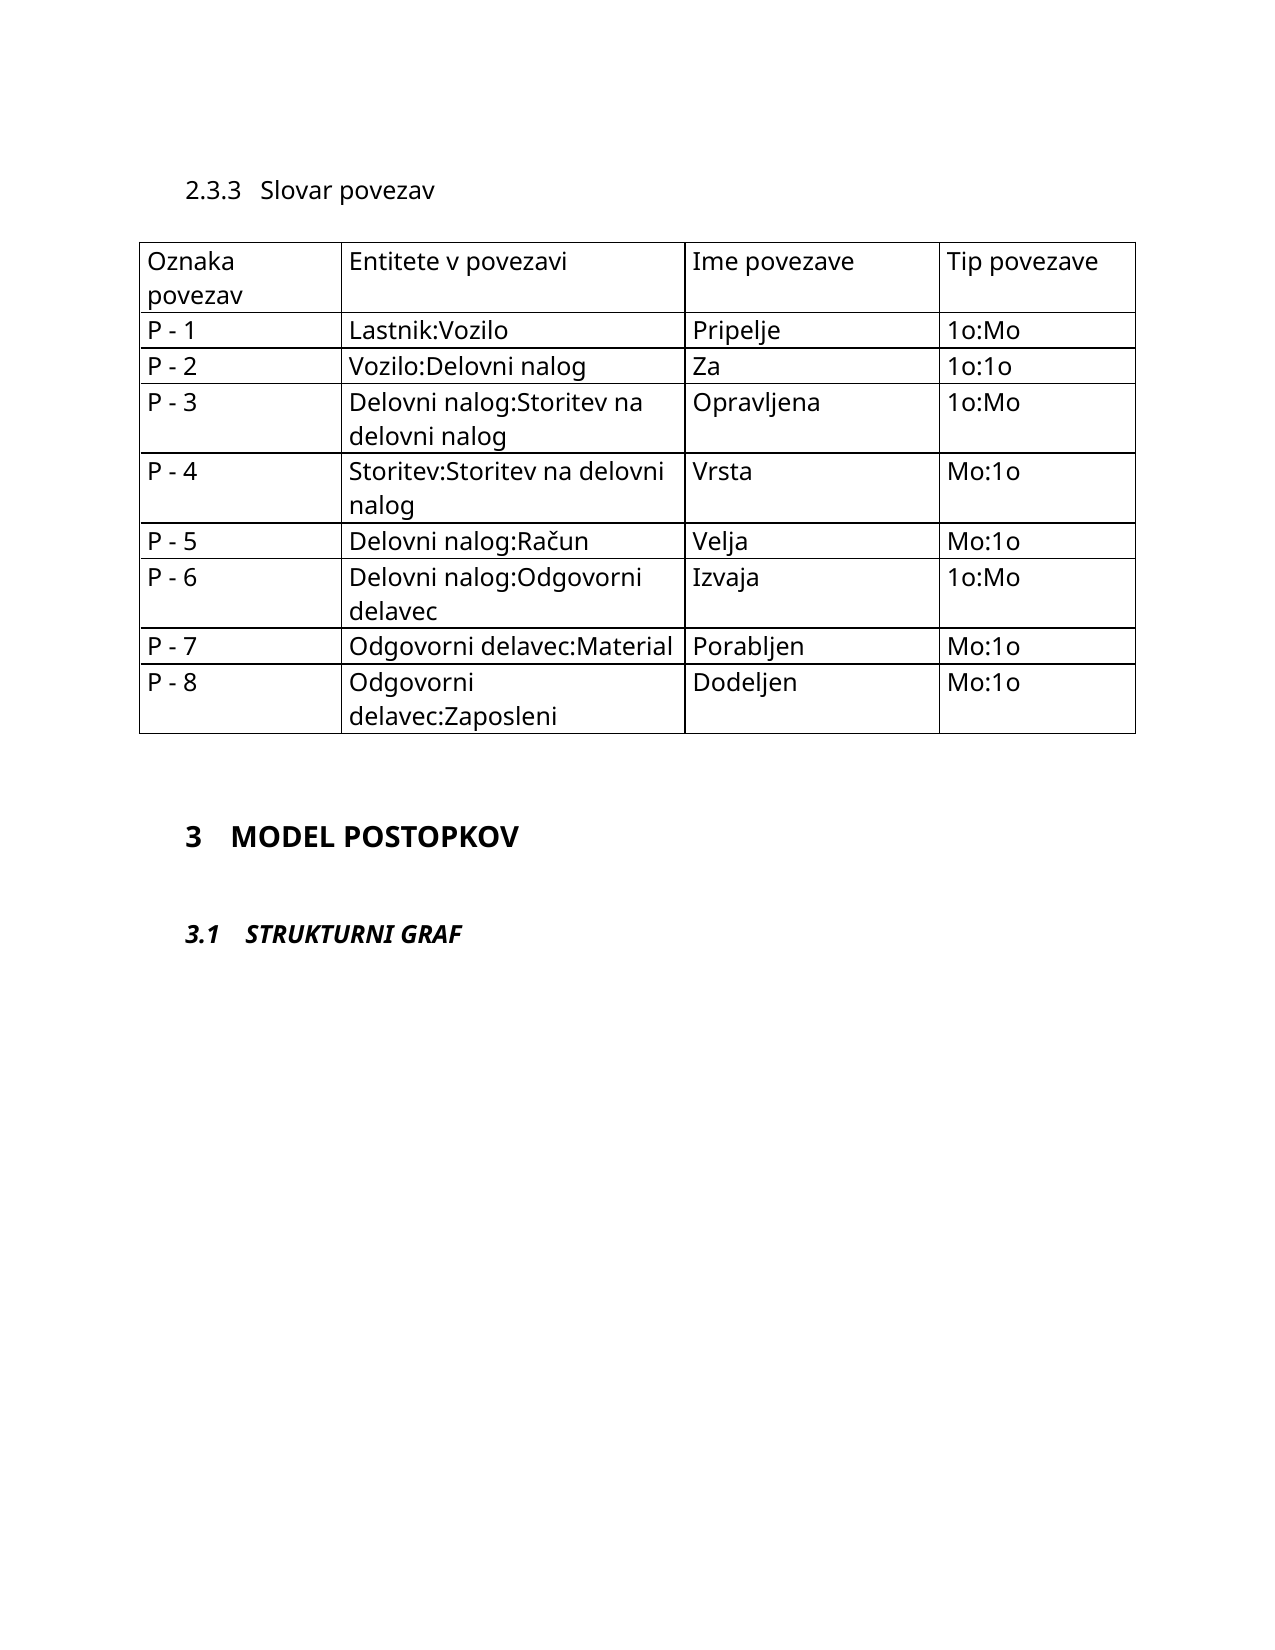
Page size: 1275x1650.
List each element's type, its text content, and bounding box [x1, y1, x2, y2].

table_cell Pripelje [686, 313, 939, 347]
table_cell 1o:Mo [940, 559, 1135, 627]
table_cell Mo:1o [940, 665, 1135, 733]
table_cell Odgovorni delavec:Zaposleni [342, 665, 684, 733]
table_header Tip povezave [940, 243, 1135, 311]
table_cell Mo:1o [940, 454, 1135, 522]
table_cell Za [686, 349, 939, 383]
table_cell 1o:1o [940, 349, 1135, 383]
table_cell P - 7 [140, 628, 341, 663]
table_cell Porabljen [686, 629, 939, 663]
table_cell Lastnik:Vozilo [342, 313, 684, 347]
table_header Ime povezave [686, 243, 939, 311]
text 2.3.3 Slovar povezav [185, 173, 1127, 207]
subtitle 3 MODEL POSTOPKOV [185, 817, 1127, 856]
table_cell P - 3 [140, 384, 341, 452]
table_cell Vozilo:Delovni nalog [342, 349, 684, 383]
table_cell Delovni nalog:Storitev na delovni nalog [342, 384, 684, 452]
table_cell Odgovorni delavec:Material [342, 629, 684, 663]
table_cell P - 5 [140, 523, 341, 558]
table_cell P - 8 [140, 664, 341, 733]
subtitle 3.1 STRUKTURNI GRAF [185, 916, 1127, 950]
table_cell Vrsta [686, 454, 939, 522]
table_header Entitete v povezavi [342, 243, 684, 311]
table_cell Delovni nalog:Račun [342, 524, 684, 558]
table_cell Dodeljen [686, 665, 939, 733]
table_cell 1o:Mo [940, 384, 1135, 452]
table_cell Delovni nalog:Odgovorni delavec [342, 559, 684, 627]
table_cell P - 4 [140, 453, 341, 522]
table_cell Mo:1o [940, 629, 1135, 663]
table_cell Opravljena [686, 384, 939, 452]
table_cell Izvaja [686, 559, 939, 627]
table_cell P - 1 [140, 313, 341, 347]
table_header Oznaka povezav [140, 243, 341, 311]
table_cell Velja [686, 524, 939, 558]
table_cell 1o:Mo [940, 313, 1135, 347]
table_cell P - 6 [140, 559, 341, 627]
table_cell Mo:1o [940, 524, 1135, 558]
table_cell P - 2 [140, 348, 341, 383]
table_cell Storitev:Storitev na delovni nalog [342, 454, 684, 522]
